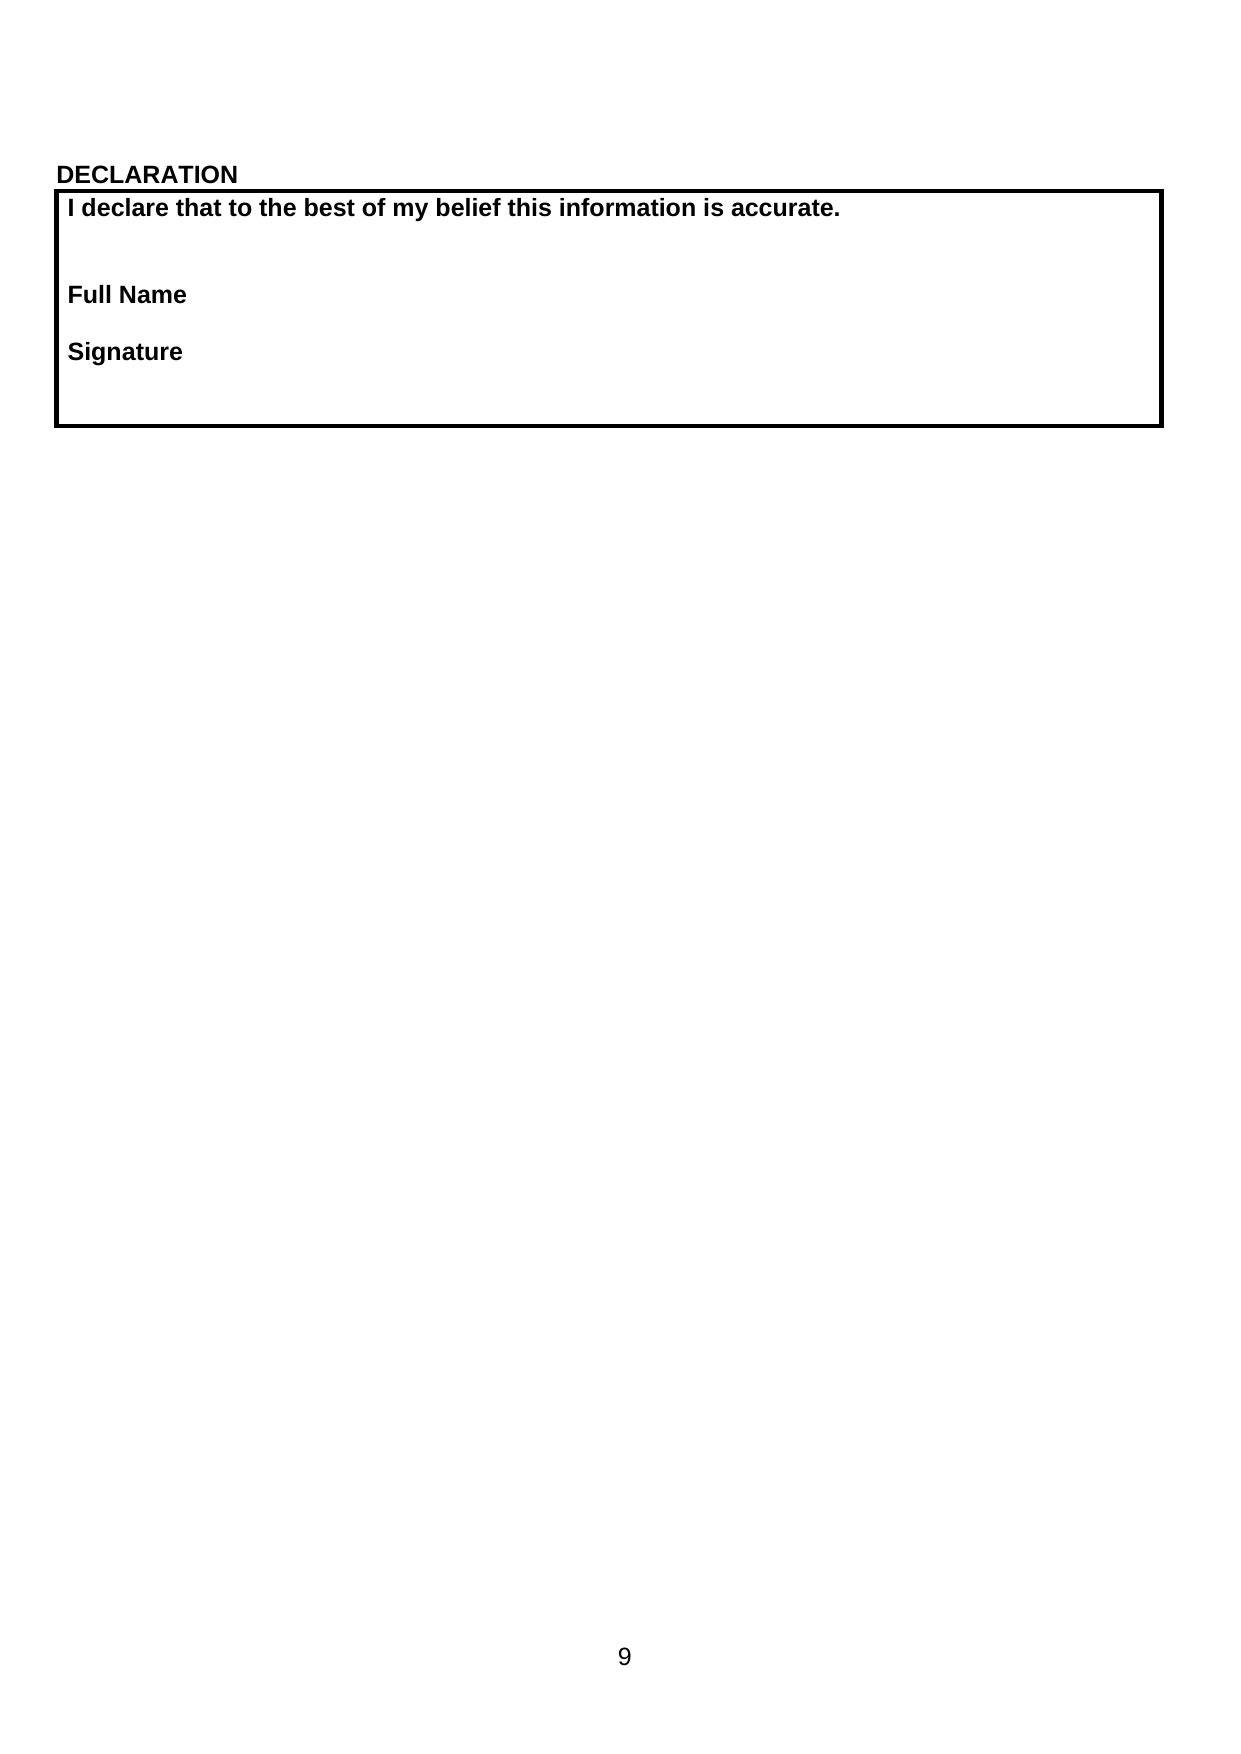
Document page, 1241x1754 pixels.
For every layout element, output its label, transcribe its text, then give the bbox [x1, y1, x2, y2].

table_cell [199, 251, 1159, 423]
table_cell Full Name Signature [59, 251, 198, 423]
text DECLARATION [56, 160, 1181, 189]
table_header I declare that to the best of my belief this information is accurate. [59, 193, 1159, 251]
